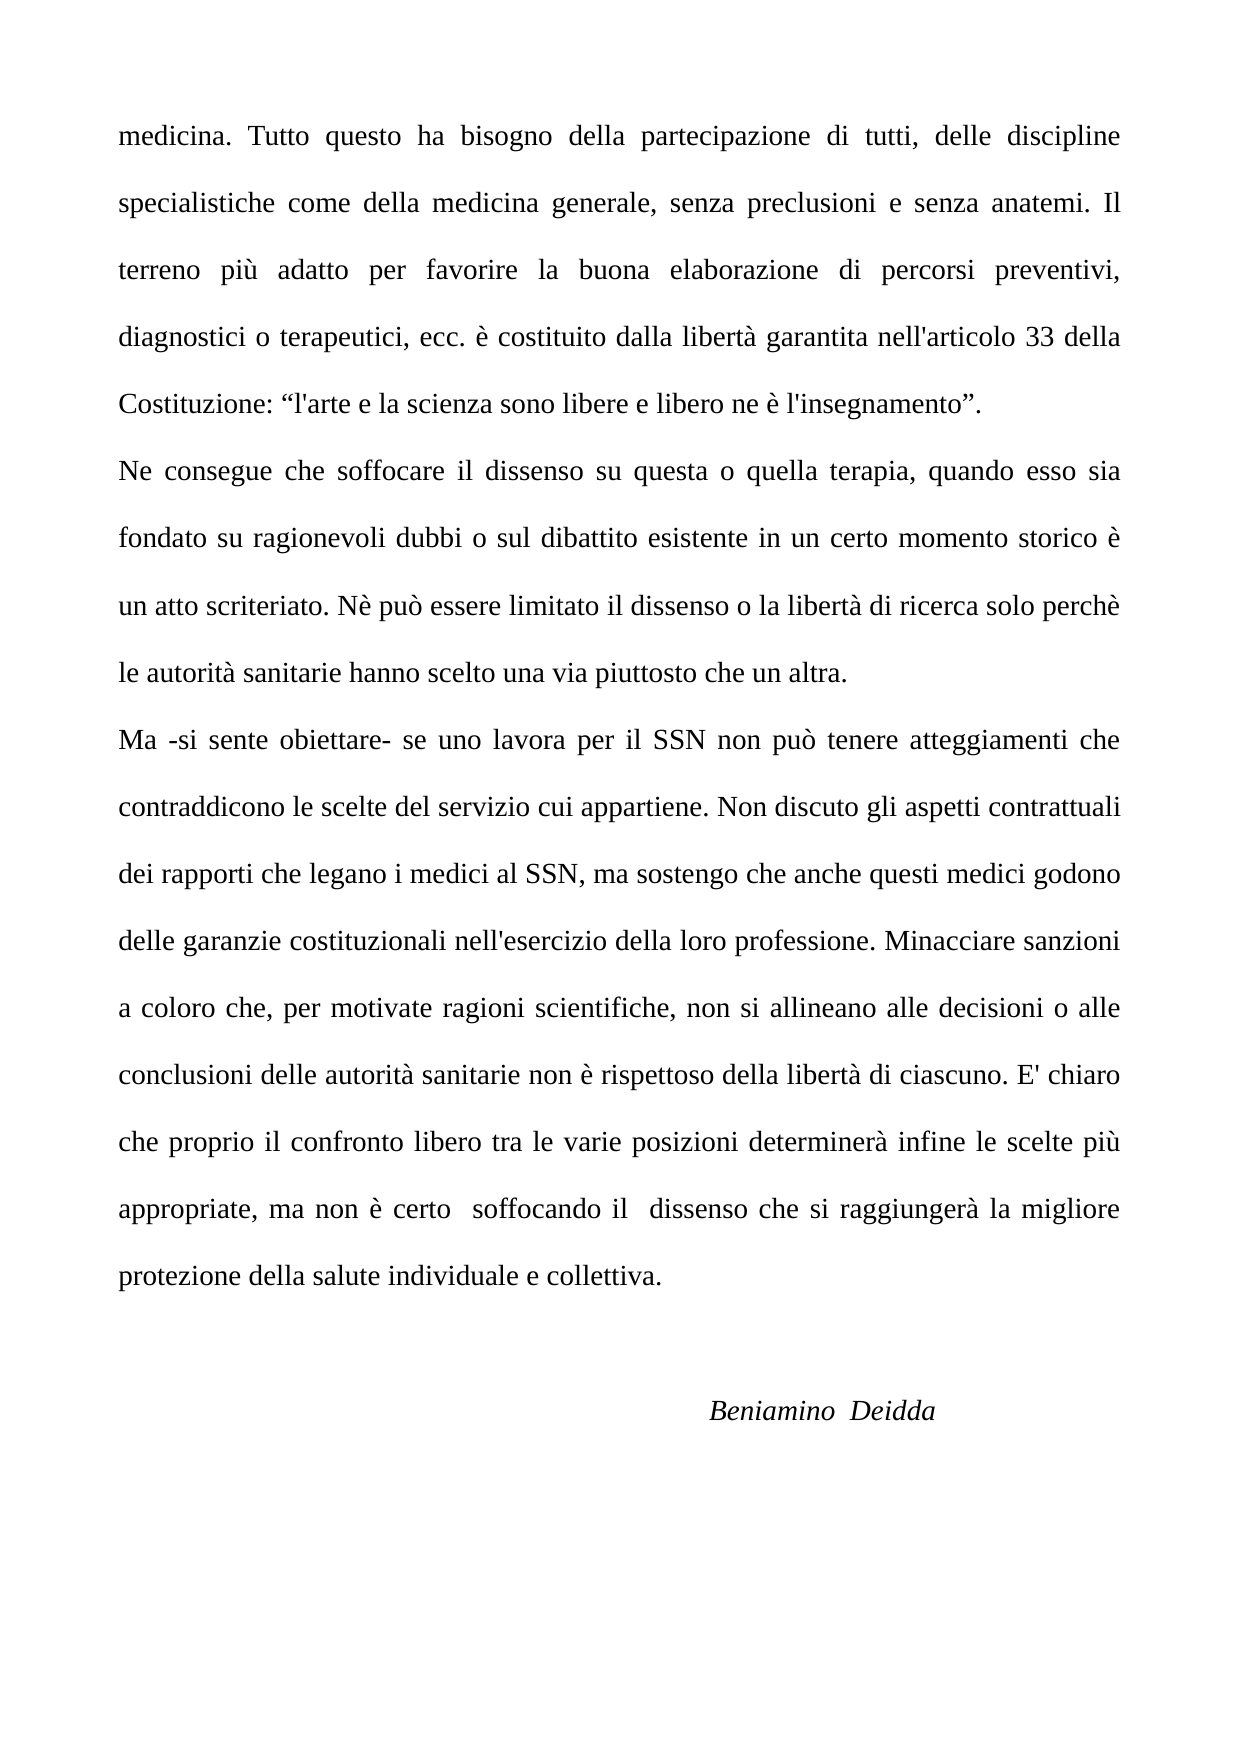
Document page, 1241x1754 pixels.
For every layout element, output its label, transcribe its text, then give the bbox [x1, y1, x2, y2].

text Beniamino Deidda [118, 1393, 1122, 1426]
text medicina. Tutto questo ha bisogno della partecipazione di tutti, delle discipline specialistiche come della medicina generale, senza preclusioni e senza anatemi. Il terreno più adatto per favorire la buona elaborazione di percorsi preventivi, diagnostici o terapeutici, ecc. è costituito dalla libertà garantita nell'articolo 33 della Costituzione: “l'arte e la scienza sono libere e libero ne è l'insegnamento”. [118, 118, 1122, 420]
text Ne consegue che soffocare il dissenso su questa o quella terapia, quando esso sia fondato su ragionevoli dubbi o sul dibattito esistente in un certo momento storico è un atto scriteriato. Nè può essere limitato il dissenso o la libertà di ricerca solo perchè le autorità sanitarie hanno scelto una via piuttosto che un altra. [118, 453, 1122, 688]
text Ma -si sente obiettare- se uno lavora per il SSN non può tenere atteggiamenti che contraddicono le scelte del servizio cui appartiene. Non discuto gli aspetti contrattuali dei rapporti che legano i medici al SSN, ma sostengo che anche questi medici godono delle garanzie costituzionali nell'esercizio della loro professione. Minacciare sanzioni a coloro che, per motivate ragioni scientifiche, non si allineano alle decisioni o alle conclusioni delle autorità sanitarie non è rispettoso della libertà di ciascuno. E' chiaro che proprio il confronto libero tra le varie posizioni determinerà infine le scelte più appropriate, ma non è certo soffocando il dissenso che si raggiungerà la migliore protezione della salute individuale e collettiva. [118, 722, 1122, 1292]
